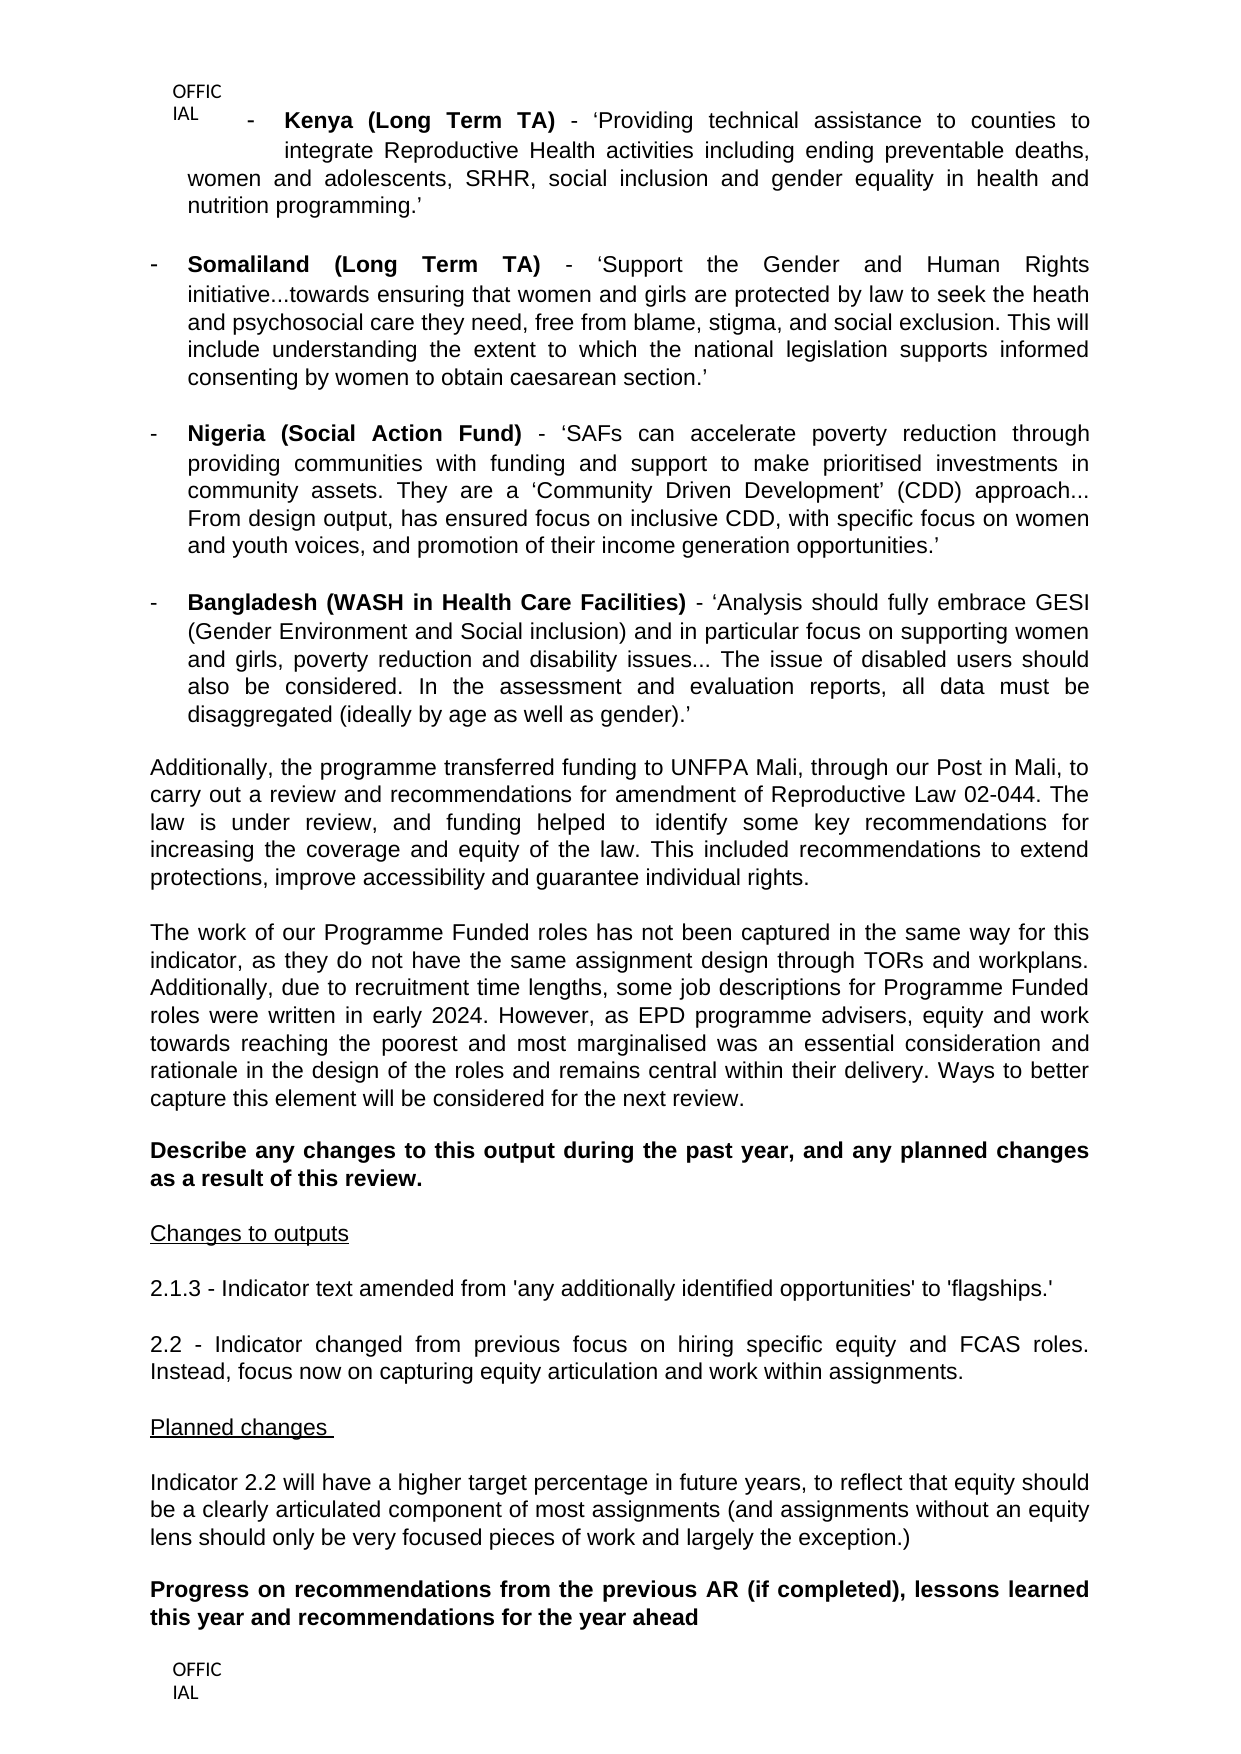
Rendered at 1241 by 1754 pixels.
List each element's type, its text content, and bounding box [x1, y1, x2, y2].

text Changes to outputs [150, 1221, 1090, 1247]
text Indicator 2.2 will have a higher target percentage in future years, to reflect that equity should be a clearly articulated component of most assignments (and assignments without an equity lens should only be very focused pieces of work and largely the exception.) [150, 1469, 1090, 1550]
list Kenya (Long Term TA) - ‘Providing technical assistance to counties to integrate Reproductive Health activities including ending preventable deaths, women and adolescents, SRHR, social inclusion and gender equality in health and nutrition programming.’ [150, 102, 1090, 218]
text 2.2 - Indicator changed from previous focus on hiring specific equity and FCAS roles. Instead, focus now on capturing equity articulation and work within assignments. [150, 1331, 1090, 1384]
text Additionally, the programme transferred funding to UNFPA Mali, through our Post in Mali, to carry out a review and recommendations for amendment of Reproductive Law 02-044. The law is under review, and funding helped to identify some key recommendations for increasing the coverage and equity of the law. This included recommendations to extend protections, improve accessibility and guarantee individual rights. [150, 754, 1090, 890]
text The work of our Programme Funded roles has not been captured in the same way for this indicator, as they do not have the same assignment design through TORs and workplans. Additionally, due to recruitment time lengths, some job descriptions for Programme Funded roles were written in early 2024. However, as EPD programme advisers, equity and work towards reaching the poorest and most marginalised was an essential consideration and rationale in the design of the roles and remains central within their delivery. Ways to better capture this element will be considered for the next review. [150, 920, 1090, 1111]
list Somaliland (Long Term TA) - ‘Support the Gender and Human Rights initiative...towards ensuring that women and girls are protected by law to seek the heath and psychosocial care they need, free from blame, stigma, and social exclusion. This will include understanding the extent to which the national legislation supports informed consenting by women to obtain caesarean section.’ [150, 246, 1090, 390]
text Progress on recommendations from the previous AR (if completed), lessons learned this year and recommendations for the year ahead [150, 1577, 1090, 1630]
list Bangladesh (WASH in Health Care Facilities) - ‘Analysis should fully embrace GESI (Gender Environment and Social inclusion) and in particular focus on supporting women and girls, poverty reduction and disability issues... The issue of disabled users should also be considered. In the assessment and evaluation reports, all data must be disaggregated (ideally by age as well as gender).’ [150, 586, 1090, 727]
text Planned changes [150, 1414, 1090, 1440]
text Describe any changes to this output during the past year, and any planned changes as a result of this review. [150, 1138, 1090, 1191]
text 2.1.3 - Indicator text amended from 'any additionally identified opportunities' to 'flagships.' [150, 1276, 1090, 1302]
list Nigeria (Social Action Fund) - ‘SAFs can accelerate poverty reduction through providing communities with funding and support to make prioritised investments in community assets. They are a ‘Community Driven Development’ (CDD) approach... From design output, has ensured focus on inclusive CDD, with specific focus on women and youth voices, and promotion of their income generation opportunities.’ [150, 417, 1090, 559]
